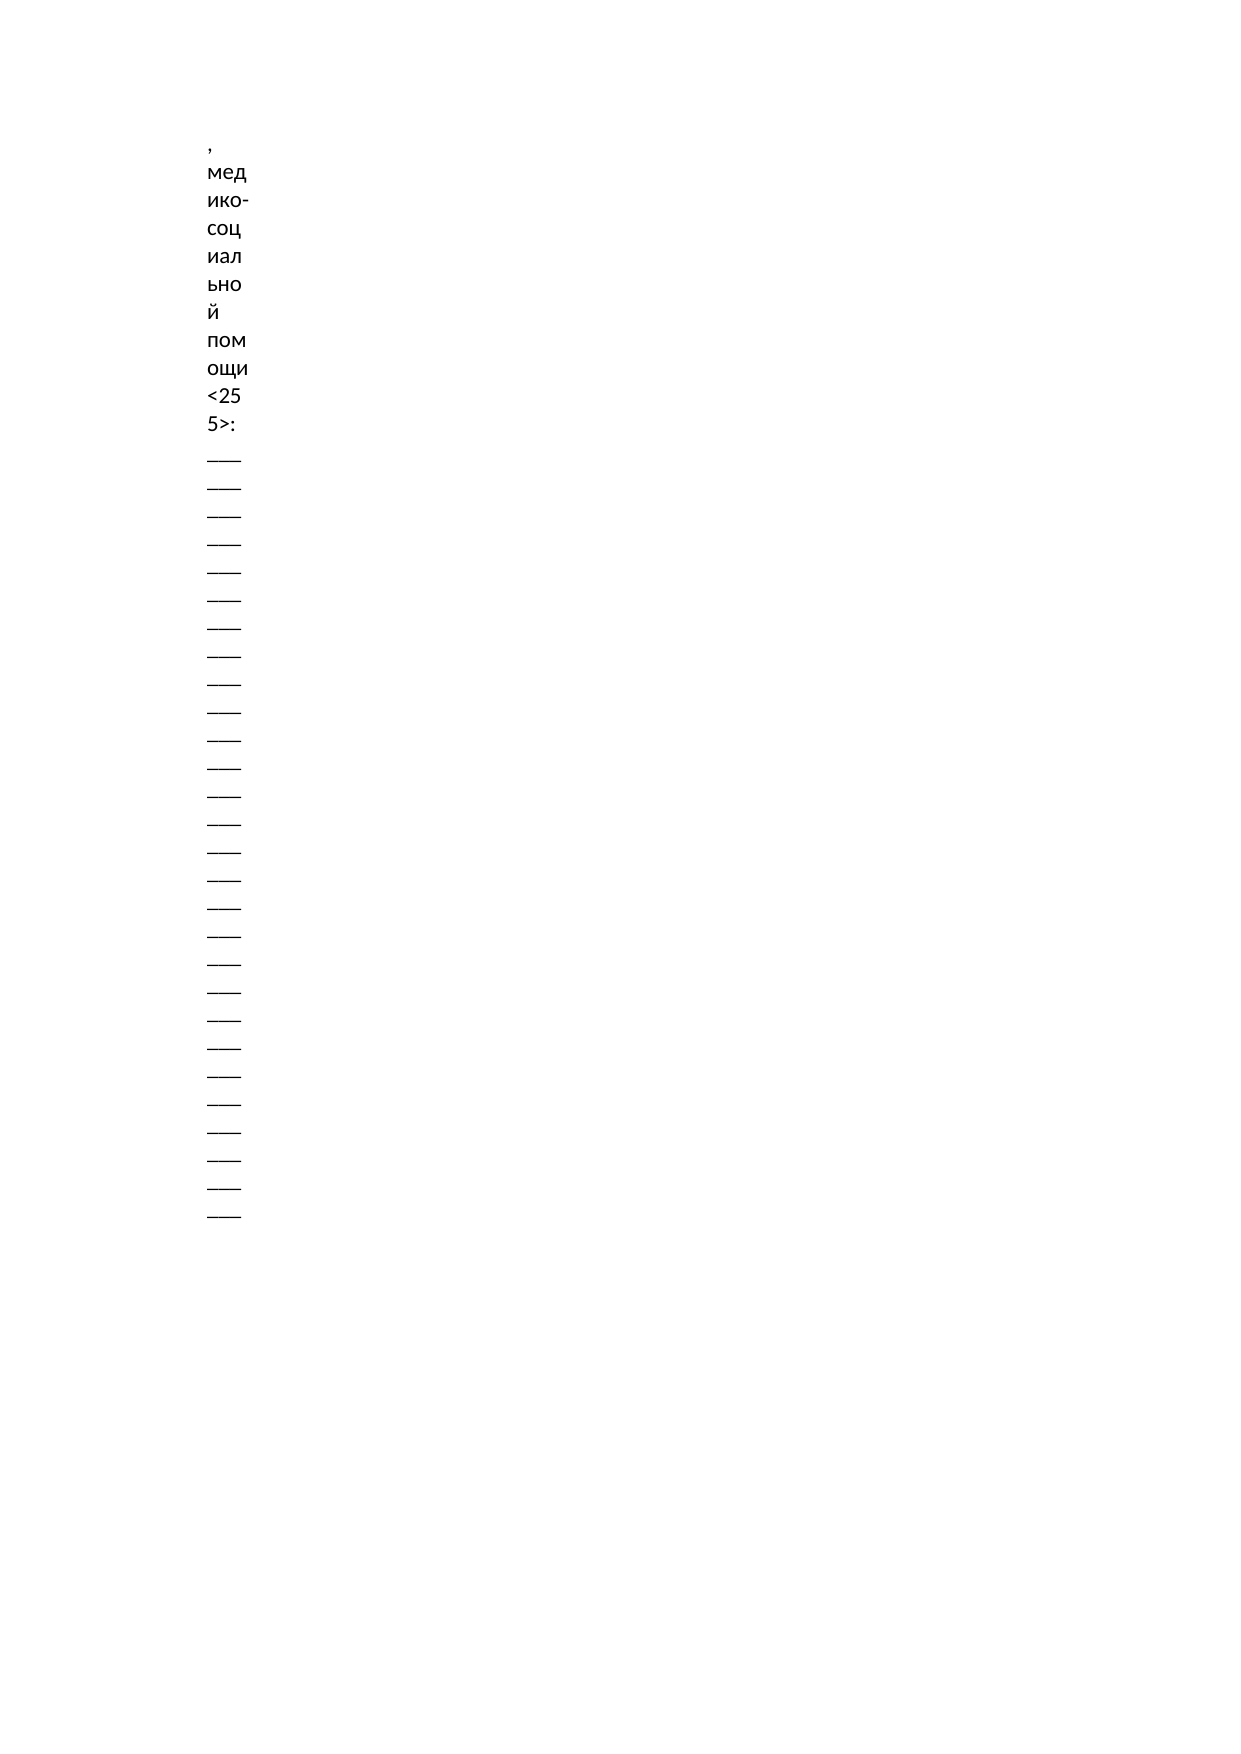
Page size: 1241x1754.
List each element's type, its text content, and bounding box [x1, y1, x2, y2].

table_cell , медико-социальной помощи <255>: ____________________________________________________________________________________ [171, 118, 256, 1232]
